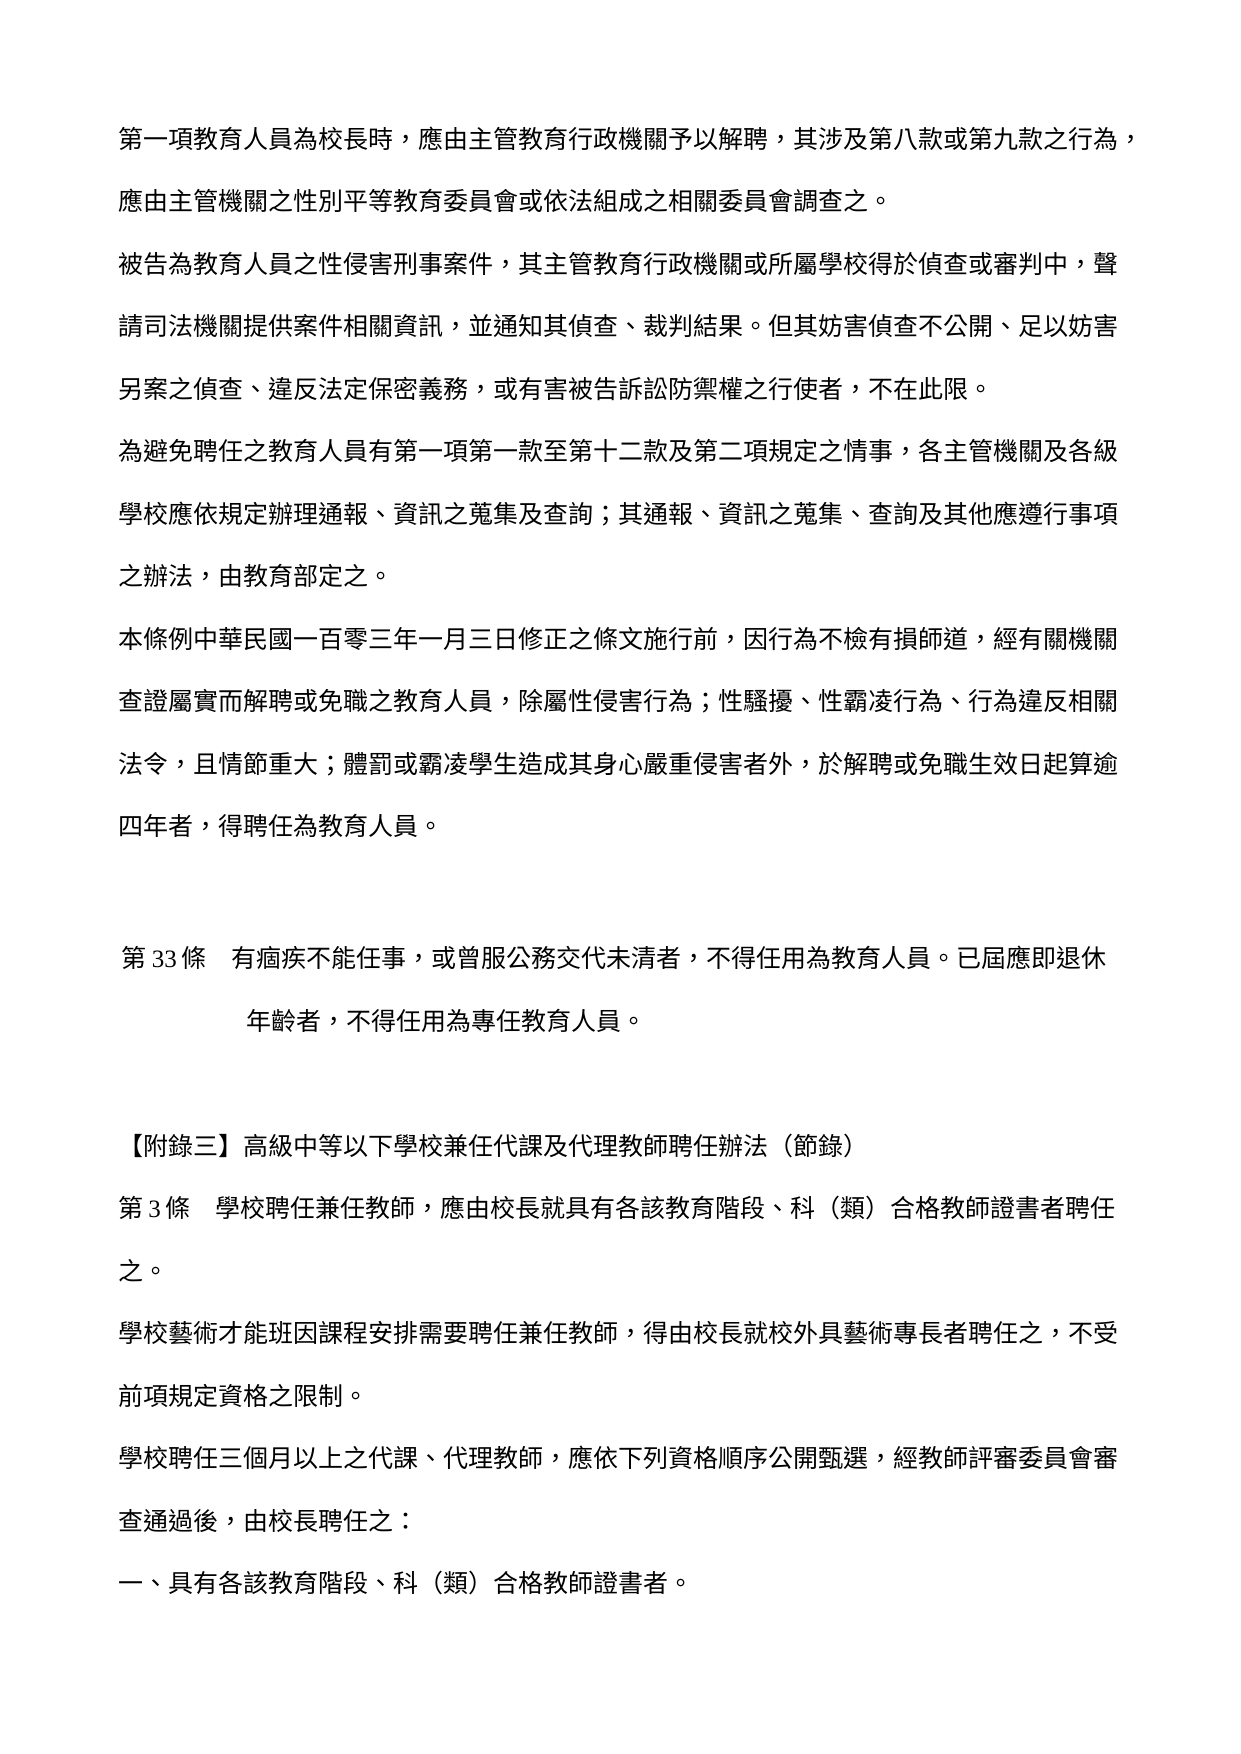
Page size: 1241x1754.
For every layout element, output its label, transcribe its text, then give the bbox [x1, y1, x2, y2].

text 一、具有各該教育階段、科（類）合格教師證書者。 [118, 1540, 1122, 1603]
text 本條例中華民國一百零三年一月三日修正之條文施行前，因行為不檢有損師道，經有關機關查證屬實而解聘或免職之教育人員，除屬性侵害行為；性騷擾、性霸凌行為、行為違反相關法令，且情節重大；體罰或霸凌學生造成其身心嚴重侵害者外，於解聘或免職生效日起算逾四年者，得聘任為教育人員。 [118, 596, 1122, 846]
text 被告為教育人員之性侵害刑事案件，其主管教育行政機關或所屬學校得於偵查或審判中，聲請司法機關提供案件相關資訊，並通知其偵查、裁判結果。但其妨害偵查不公開、足以妨害另案之偵查、違反法定保密義務，或有害被告訴訟防禦權之行使者，不在此限。 [118, 221, 1122, 408]
text 學校聘任三個月以上之代課、代理教師，應依下列資格順序公開甄選，經教師評審委員會審查通過後，由校長聘任之： [118, 1415, 1122, 1540]
text 【附錄三】高級中等以下學校兼任代課及代理教師聘任辦法（節錄） [118, 1103, 1122, 1165]
text 學校藝術才能班因課程安排需要聘任兼任教師，得由校長就校外具藝術專長者聘任之，不受前項規定資格之限制。 [118, 1290, 1122, 1415]
text 第33條 有痼疾不能任事，或曾服公務交代未清者，不得任用為教育人員。已屆應即退休年齡者，不得任用為專任教育人員。 [122, 915, 1122, 1040]
text 第一項教育人員為校長時，應由主管教育行政機關予以解聘，其涉及第八款或第九款之行為，應由主管機關之性別平等教育委員會或依法組成之相關委員會調查之。 [118, 96, 1122, 221]
text 第3條 學校聘任兼任教師，應由校長就具有各該教育階段、科（類）合格教師證書者聘任之。 [118, 1165, 1122, 1290]
text 為避免聘任之教育人員有第一項第一款至第十二款及第二項規定之情事，各主管機關及各級學校應依規定辦理通報、資訊之蒐集及查詢；其通報、資訊之蒐集、查詢及其他應遵行事項之辦法，由教育部定之。 [118, 408, 1122, 596]
